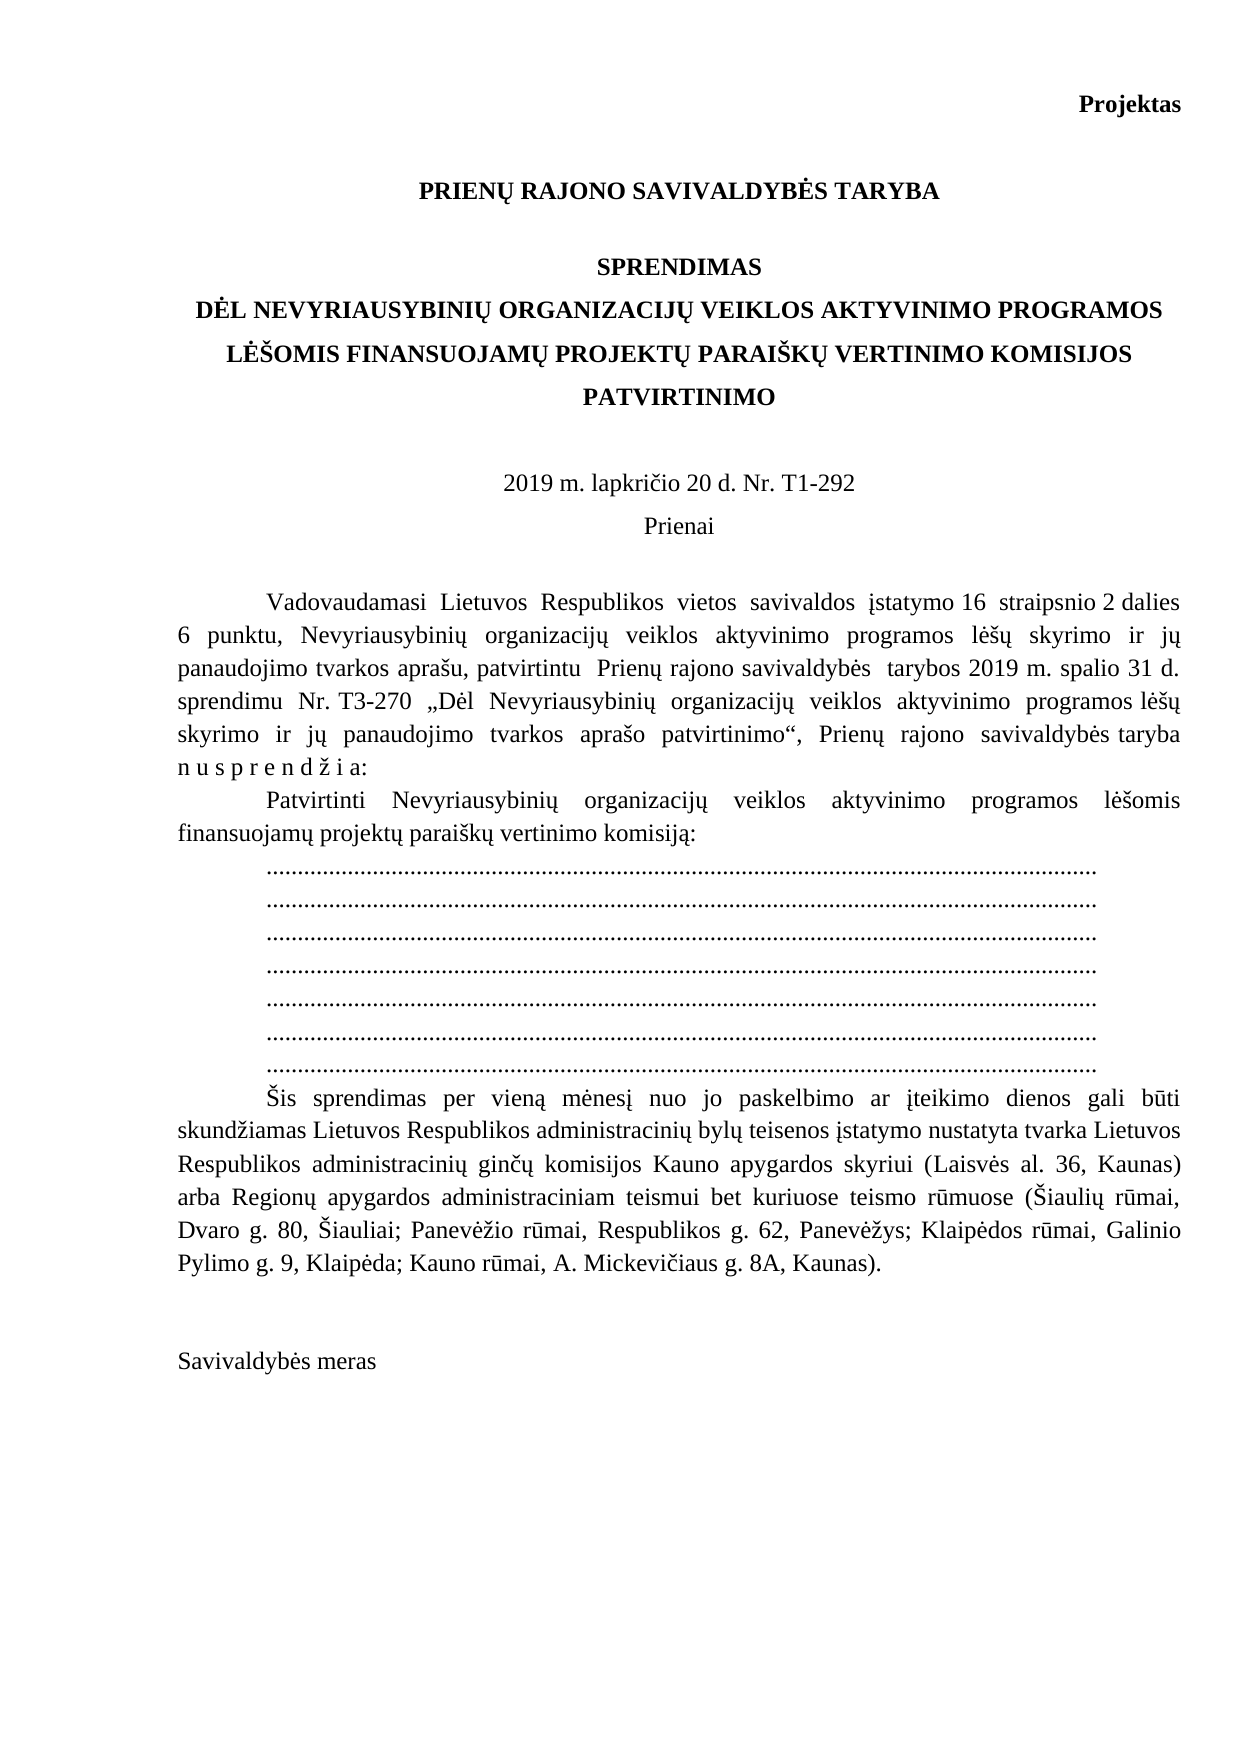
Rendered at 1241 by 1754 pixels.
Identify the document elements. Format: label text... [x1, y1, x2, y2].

text ..................................................................................................................................... [177, 851, 1181, 880]
text Projektas [177, 89, 1181, 117]
text ..................................................................................................................................... [177, 917, 1181, 946]
text Prienai [177, 511, 1181, 540]
text ..................................................................................................................................... [177, 951, 1181, 979]
text ..................................................................................................................................... [177, 1049, 1181, 1078]
text 2019 m. lapkričio 20 d. Nr. T1-292 [177, 468, 1181, 497]
text ..................................................................................................................................... [177, 884, 1181, 913]
text ..................................................................................................................................... [177, 983, 1181, 1012]
text Patvirtinti Nevyriausybinių organizacijų veiklos aktyvinimo programos lėšomis finansuojamų projektų paraiškų vertinimo komisiją: [177, 785, 1181, 847]
text Vadovaudamasi Lietuvos Respublikos vietos savivaldos įstatymo 16 straipsnio 2 dalies 6 punktu, Nevyriausybinių organizacijų veiklos aktyvinimo programos lėšų skyrimo ir jų panaudojimo tvarkos aprašu, patvirtintu Prienų rajono savivaldybės tarybos 2019 m. spalio 31 d. sprendimu Nr. T3-270 „Dėl Nevyriausybinių organizacijų veiklos aktyvinimo programos lėšų skyrimo ir jų panaudojimo tvarkos aprašo patvirtinimo“, Prienų rajono savivaldybės taryba n u s p r e n d ž i a: [177, 587, 1181, 781]
text PRIENŲ RAJONO SAVIVALDYBĖS TARYBA [177, 176, 1181, 205]
text SPRENDIMAS [177, 252, 1181, 281]
text DĖL NEVYRIAUSYBINIŲ ORGANIZACIJŲ VEIKLOS AKTYVINIMO PROGRAMOS LĖŠOMIS FINANSUOJAMŲ PROJEKTŲ PARAIŠKŲ VERTINIMO KOMISIJOS PATVIRTINIMO [177, 296, 1181, 411]
text Šis sprendimas per vieną mėnesį nuo jo paskelbimo ar įteikimo dienos gali būti skundžiamas Lietuvos Respublikos administracinių bylų teisenos įstatymo nustatyta tvarka Lietuvos Respublikos administracinių ginčų komisijos Kauno apygardos skyriui (Laisvės al. 36, Kaunas) arba Regionų apygardos administraciniam teismui bet kuriuose teismo rūmuose (Šiaulių rūmai, Dvaro g. 80, Šiauliai; Panevėžio rūmai, Respublikos g. 62, Panevėžys; Klaipėdos rūmai, Galinio Pylimo g. 9, Klaipėda; Kauno rūmai, A. Mickevičiaus g. 8A, Kaunas). [177, 1083, 1181, 1276]
text ..................................................................................................................................... [177, 1017, 1181, 1045]
text Savivaldybės meras [177, 1346, 1181, 1375]
